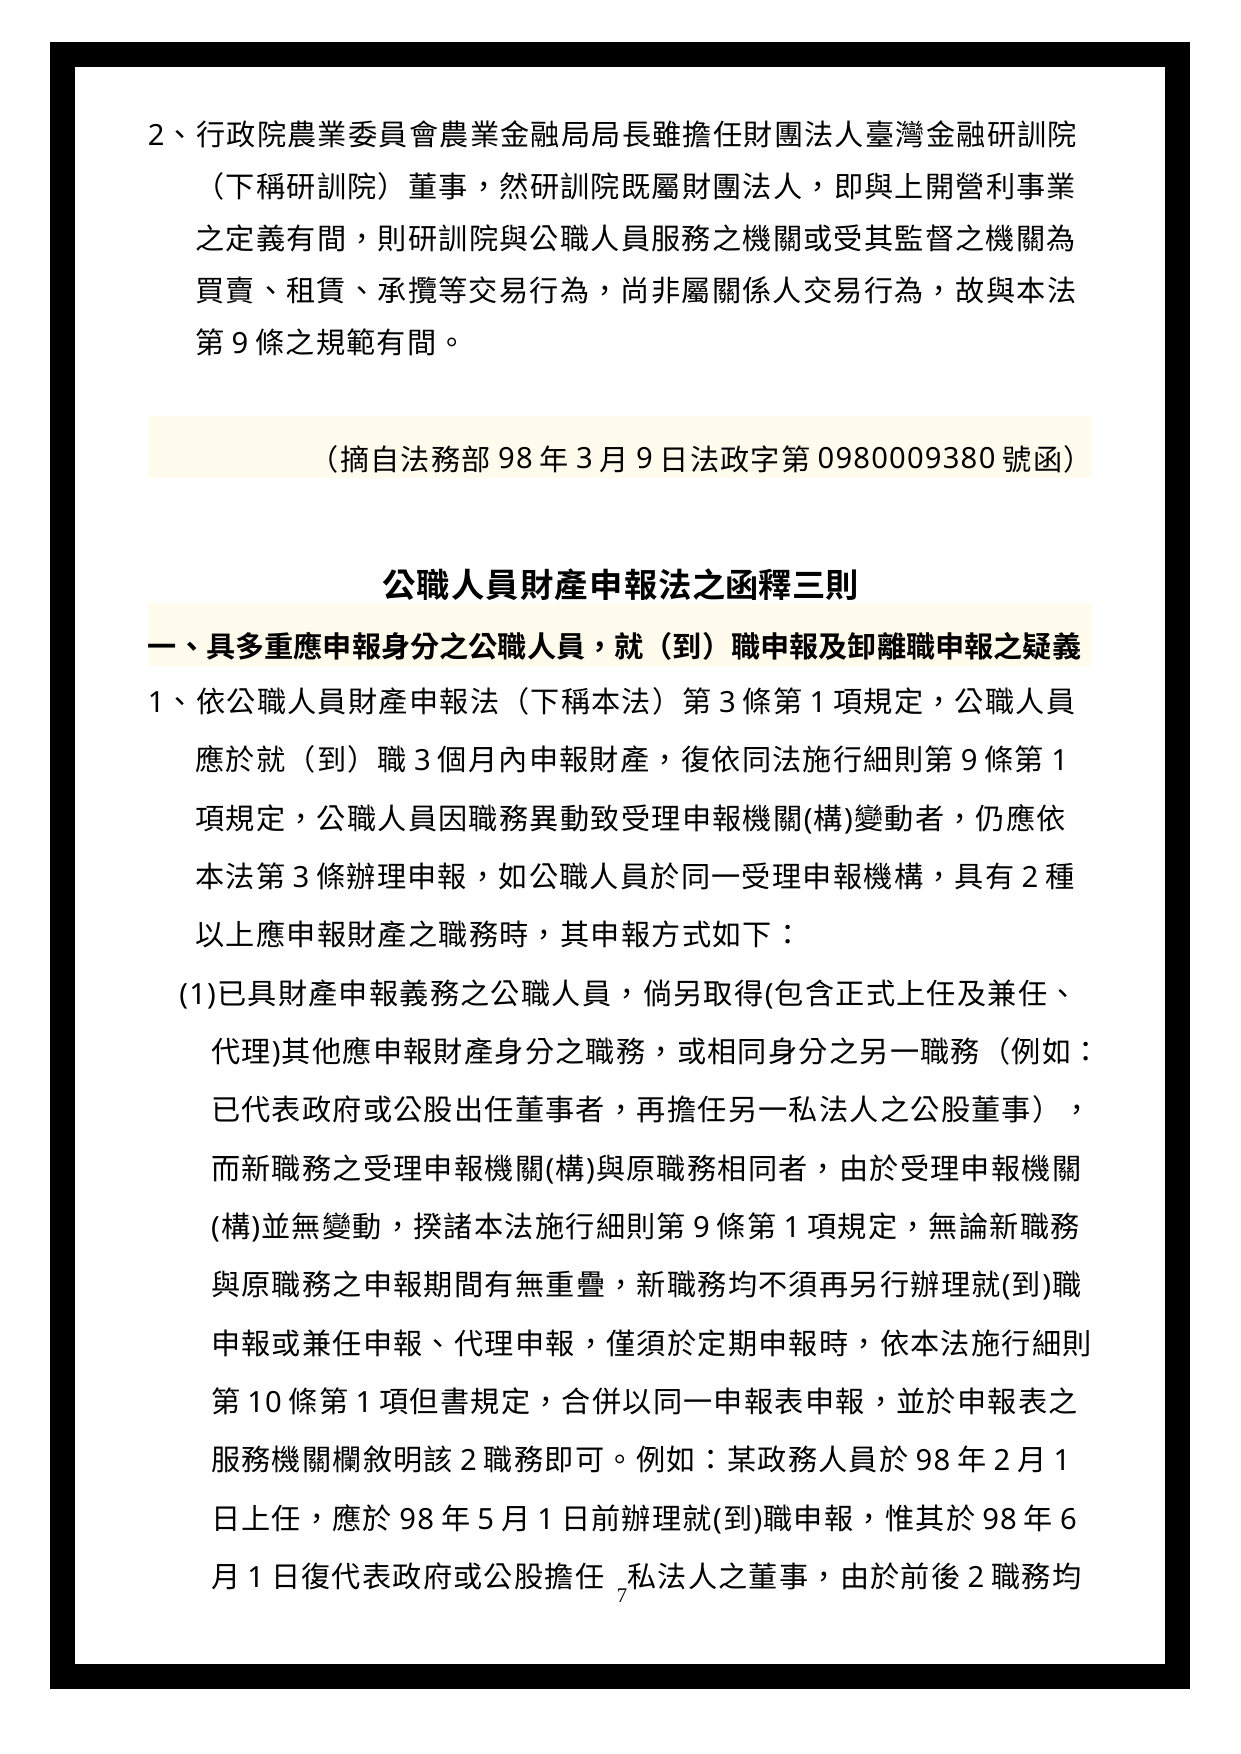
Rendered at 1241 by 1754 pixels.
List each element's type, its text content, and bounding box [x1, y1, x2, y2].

text 2、行政院農業委員會農業金融局局長雖擔任財團法人臺灣金融研訓院（下稱研訓院）董事，然研訓院既屬財團法人，即與上開營利事業之定義有間，則研訓院與公職人員服務之機關或受其監督之機關為買賣、租賃、承攬等交易行為，尚非屬關係人交易行為，故與本法第9條之規範有間。 [148, 103, 1092, 364]
text （摘自法務部98年3月9日法政字第0980009380號函） [148, 416, 1092, 478]
text 1、依公職人員財產申報法（下稱本法）第3條第1項規定，公職人員應於就（到）職3個月內申報財產，復依同法施行細則第9條第1項規定，公職人員因職務異動致受理申報機關(構)變動者，仍應依本法第3條辦理申報，如公職人員於同一受理申報機構，具有2種以上應申報財產之職務時，其申報方式如下： [148, 666, 1092, 957]
text 一、具多重應申報身分之公職人員，就（到）職申報及卸離職申報之疑義 [148, 603, 1092, 666]
text (1)已具財產申報義務之公職人員，倘另取得(包含正式上任及兼任、代理)其他應申報財產身分之職務，或相同身分之另一職務（例如：已代表政府或公股出任董事者，再擔任另一私法人之公股董事），而新職務之受理申報機關(構)與原職務相同者，由於受理申報機關(構)並無變動，揆諸本法施行細則第9條第1項規定，無論新職務與原職務之申報期間有無重疊，新職務均不須再另行辦理就(到)職申報或兼任申報、代理申報，僅須於定期申報時，依本法施行細則第10條第1項但書規定，合併以同一申報表申報，並於申報表之服務機關欄敘明該2職務即可。例如：某政務人員於98年2月1日上任，應於98年5月1日前辦理就(到)職申報，惟其於98年6月1日復代表政府或公股擔任私法人之董事，由於前後2職務均由監察院受理申報，故僅須於98年2月1日至98年5月1日辦理政務人員之就(到)職申報即可。 [179, 957, 1092, 1599]
text 公職人員財產申報法之函釋三則 [148, 541, 1092, 603]
